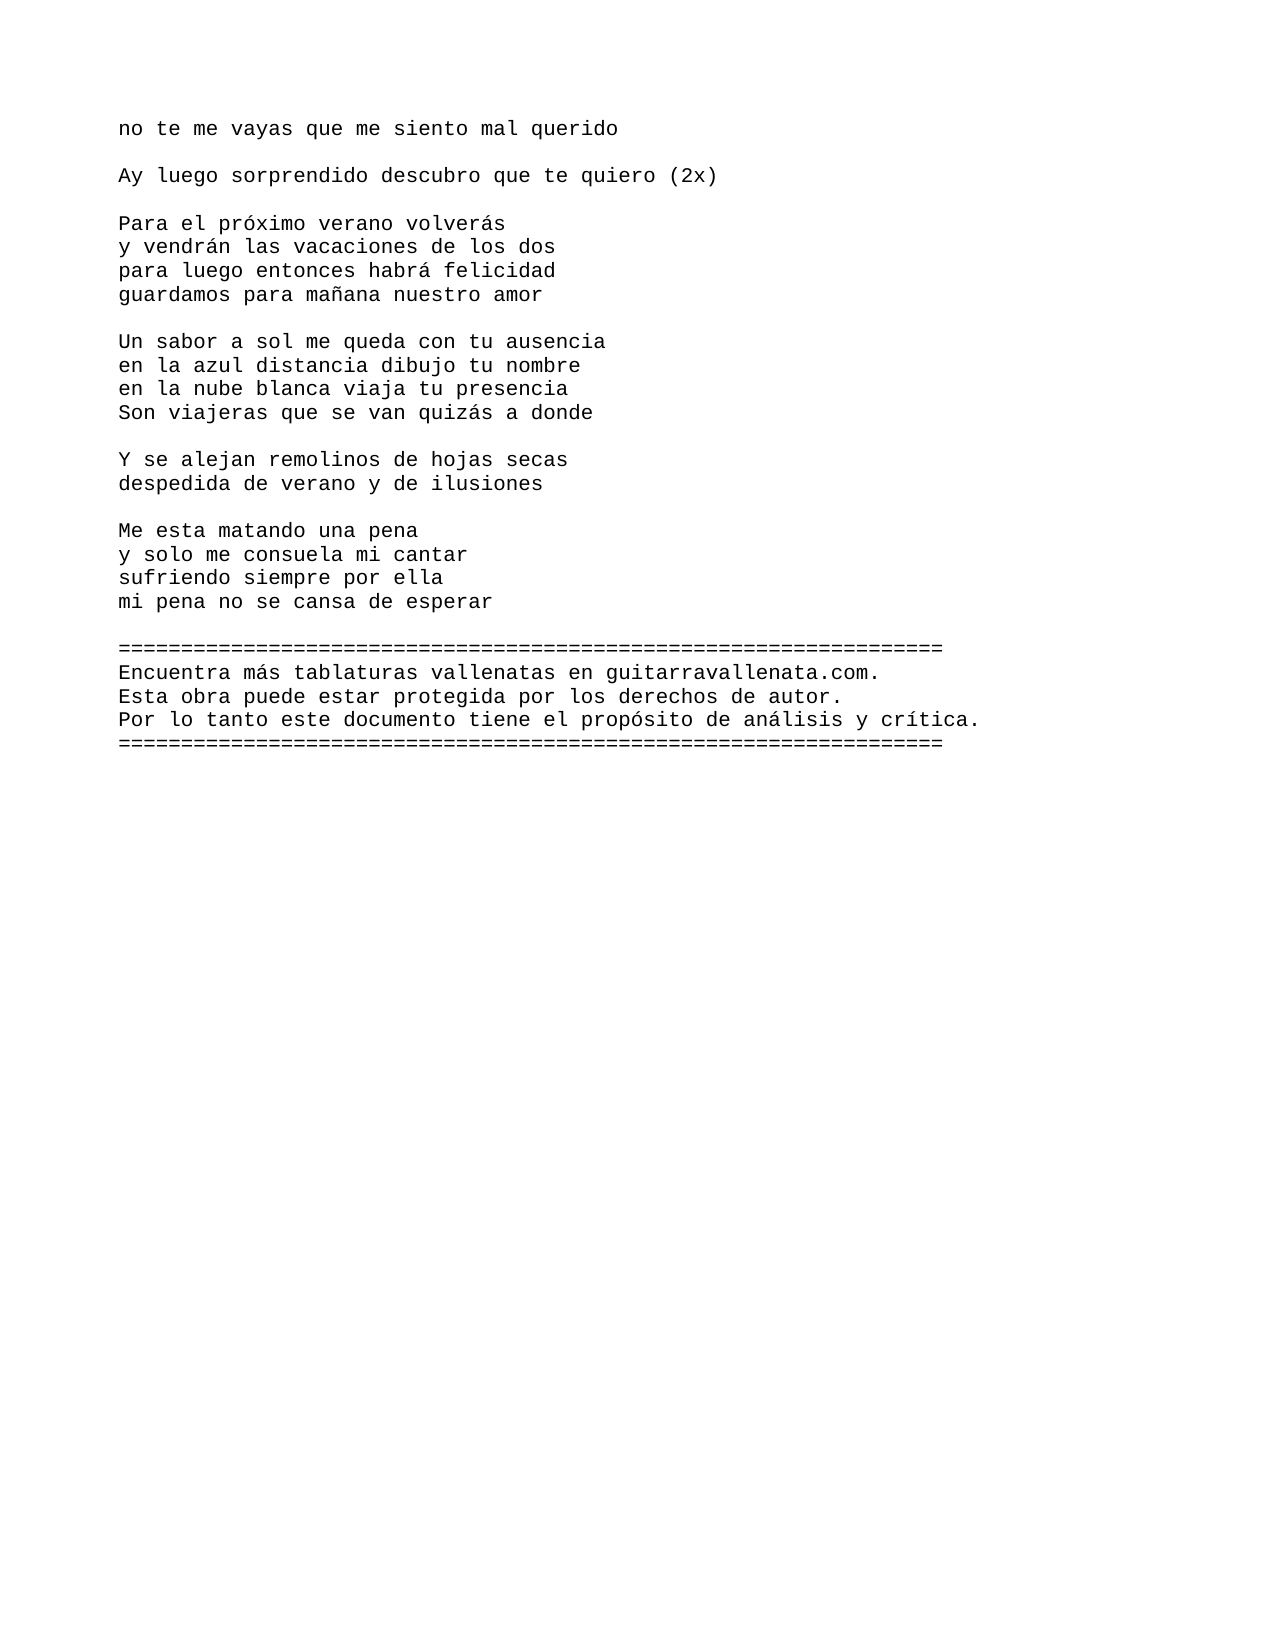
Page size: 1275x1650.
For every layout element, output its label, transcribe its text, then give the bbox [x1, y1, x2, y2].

text guardamos para mañana nuestro amor [118, 284, 1157, 307]
text no te me vayas que me siento mal querido [118, 118, 1157, 142]
text ================================================================== [118, 638, 1157, 662]
text Encuentra más tablaturas vallenatas en guitarravallenata.com. [118, 662, 1157, 686]
text y vendrán las vacaciones de los dos [118, 236, 1157, 260]
text Esta obra puede estar protegida por los derechos de autor. [118, 686, 1157, 709]
text Son viajeras que se van quizás a donde [118, 402, 1157, 426]
text en la nube blanca viaja tu presencia [118, 378, 1157, 402]
text en la azul distancia dibujo tu nombre [118, 354, 1157, 378]
text Me esta matando una pena [118, 520, 1157, 544]
text sufriendo siempre por ella [118, 567, 1157, 591]
text ================================================================== [118, 733, 1157, 757]
text Un sabor a sol me queda con tu ausencia [118, 331, 1157, 354]
text Ay luego sorprendido descubro que te quiero (2x) [118, 165, 1157, 189]
text y solo me consuela mi cantar [118, 544, 1157, 567]
text Para el próximo verano volverás [118, 213, 1157, 236]
text Y se alejan remolinos de hojas secas [118, 449, 1157, 473]
text despedida de verano y de ilusiones [118, 473, 1157, 496]
text mi pena no se cansa de esperar [118, 591, 1157, 615]
text Por lo tanto este documento tiene el propósito de análisis y crítica. [118, 709, 1157, 733]
text para luego entonces habrá felicidad [118, 260, 1157, 284]
